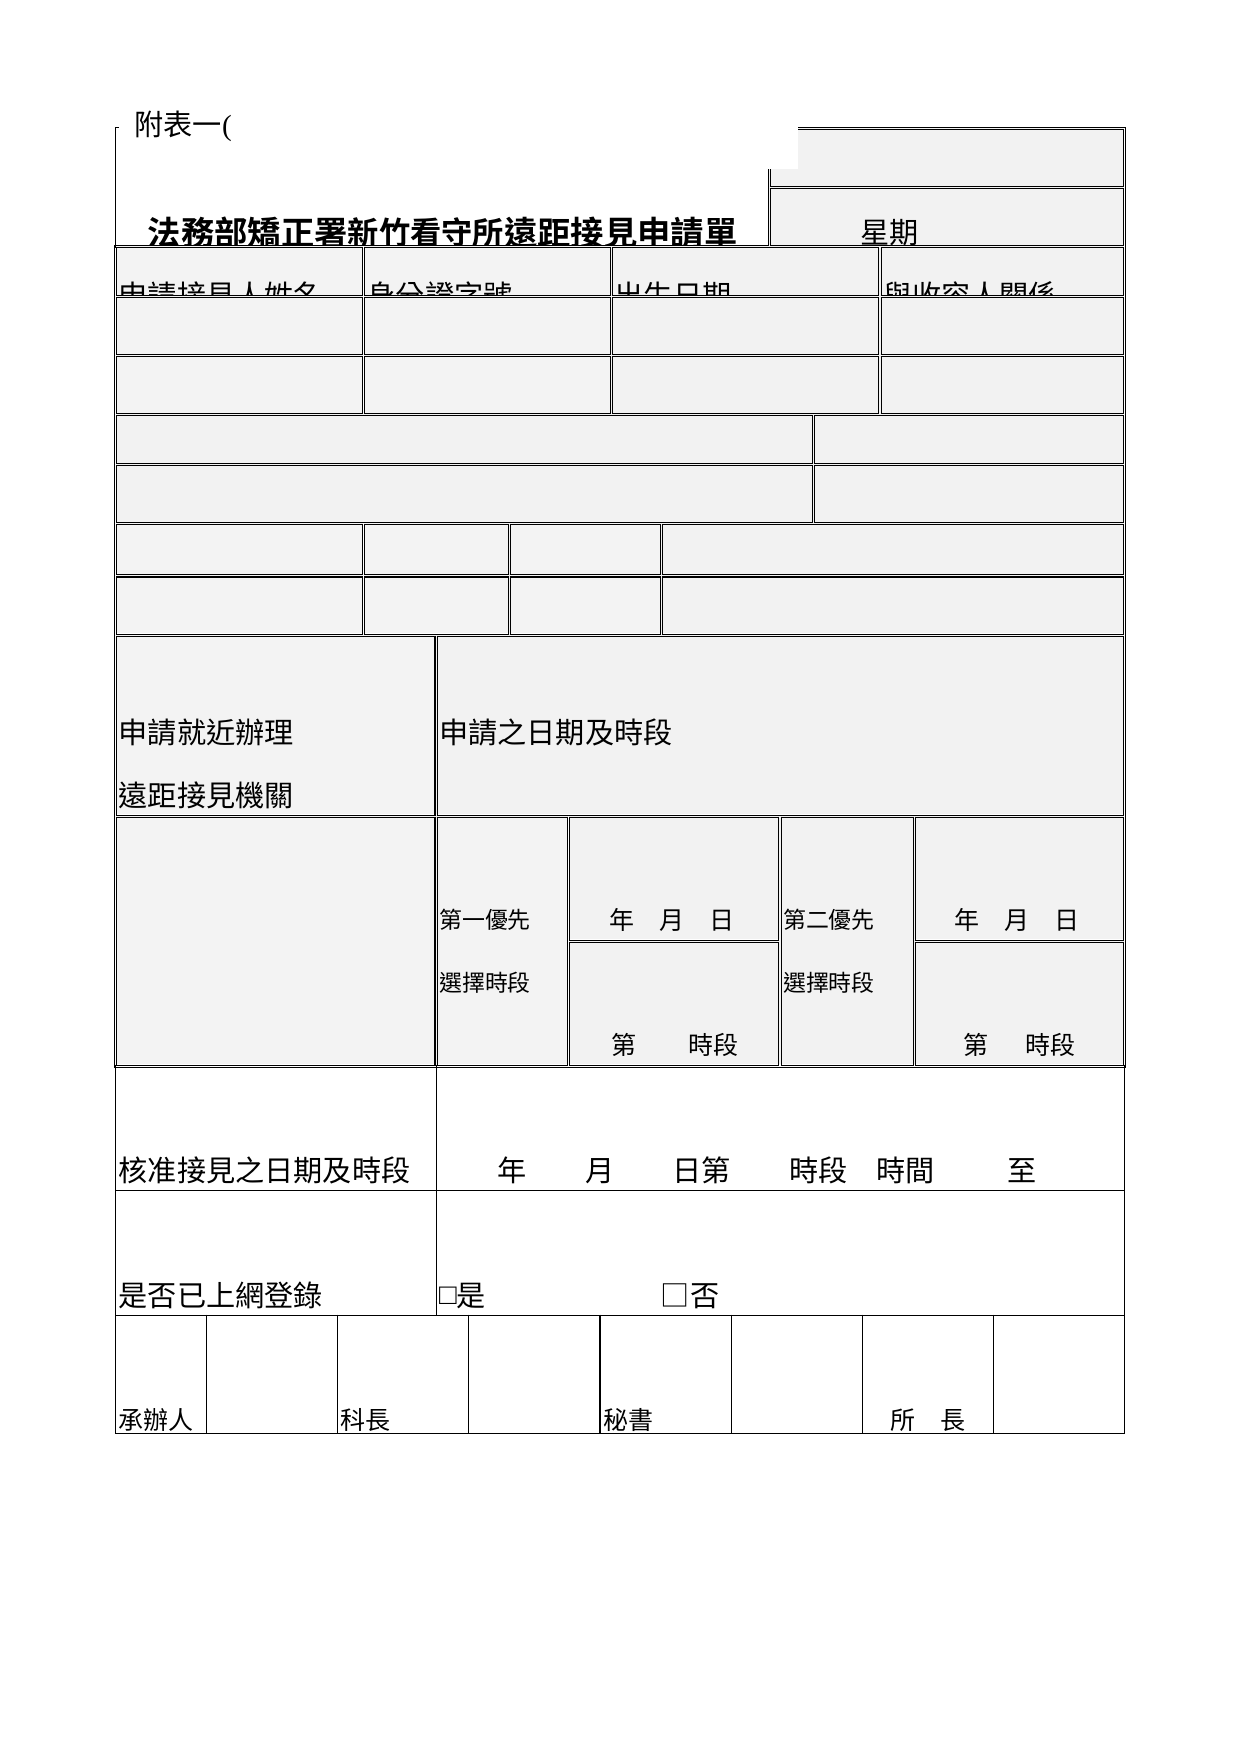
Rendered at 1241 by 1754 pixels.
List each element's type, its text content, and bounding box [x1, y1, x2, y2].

table_cell [511, 578, 660, 633]
table_cell 年 月 日 [570, 818, 778, 939]
table_cell [207, 1316, 337, 1433]
table_cell 第二優先 選擇時段 [782, 818, 913, 1064]
table_cell [117, 578, 362, 633]
table_cell 星期 [771, 189, 1123, 245]
table_cell [994, 1316, 1124, 1433]
table_cell [469, 1316, 599, 1433]
table_cell [663, 578, 1123, 633]
table_cell 單位 [511, 525, 660, 574]
table_cell 第一優先 選擇時段 [438, 818, 567, 1064]
table_cell 年 月 日第 時段 時間 至 [437, 1068, 1124, 1189]
table_cell 第 時段 [570, 943, 778, 1064]
table_cell 出生日期 [613, 248, 878, 295]
table_cell 是否已上網登錄 [116, 1191, 436, 1314]
table_cell [613, 298, 878, 354]
table_cell 年 月 日 [916, 818, 1123, 939]
table_header 年 月 日 [771, 130, 1123, 186]
table_header 法務部矯正署新竹看守所遠距接見申請單 [116, 94, 798, 245]
table_cell [882, 298, 1123, 354]
table_cell 申請接見人姓名 [117, 248, 362, 295]
table_cell [365, 578, 508, 633]
table_cell [117, 818, 434, 1064]
table_cell [117, 298, 362, 354]
table_cell 申請人電話號碼 [815, 416, 1123, 463]
table_cell 出生日期 [680, 286, 695, 294]
table_cell 申請之日期及時段 [438, 637, 1123, 814]
table_cell 收容人 [117, 525, 362, 574]
table_cell [117, 357, 362, 413]
table_cell 核准接見之日期及時段 [116, 1068, 436, 1189]
table_cell [365, 298, 610, 354]
table_cell 身分證字號 [365, 248, 610, 295]
table_cell 與收容人關係 [882, 248, 1123, 295]
table_cell 申請人電子郵件信箱 [663, 525, 1123, 574]
table_cell 科長 [338, 1316, 468, 1433]
table_cell [365, 357, 610, 413]
table_cell [732, 1316, 862, 1433]
table_cell 申請就近辦理 遠距接見機關 [117, 637, 434, 814]
table_cell □是 □否 [437, 1191, 1124, 1314]
table_cell [815, 466, 1123, 522]
table_cell [117, 466, 812, 522]
table_cell 第 時段 [916, 943, 1123, 1064]
table_cell 所 長 [863, 1316, 993, 1433]
table_cell [882, 357, 1123, 413]
table_cell 承辦人 [116, 1316, 206, 1433]
table_cell 秘書 [601, 1316, 731, 1433]
table_cell 呼號 [365, 525, 508, 574]
table_cell [613, 357, 878, 413]
table_cell 申請人居住所地址 [117, 416, 812, 463]
